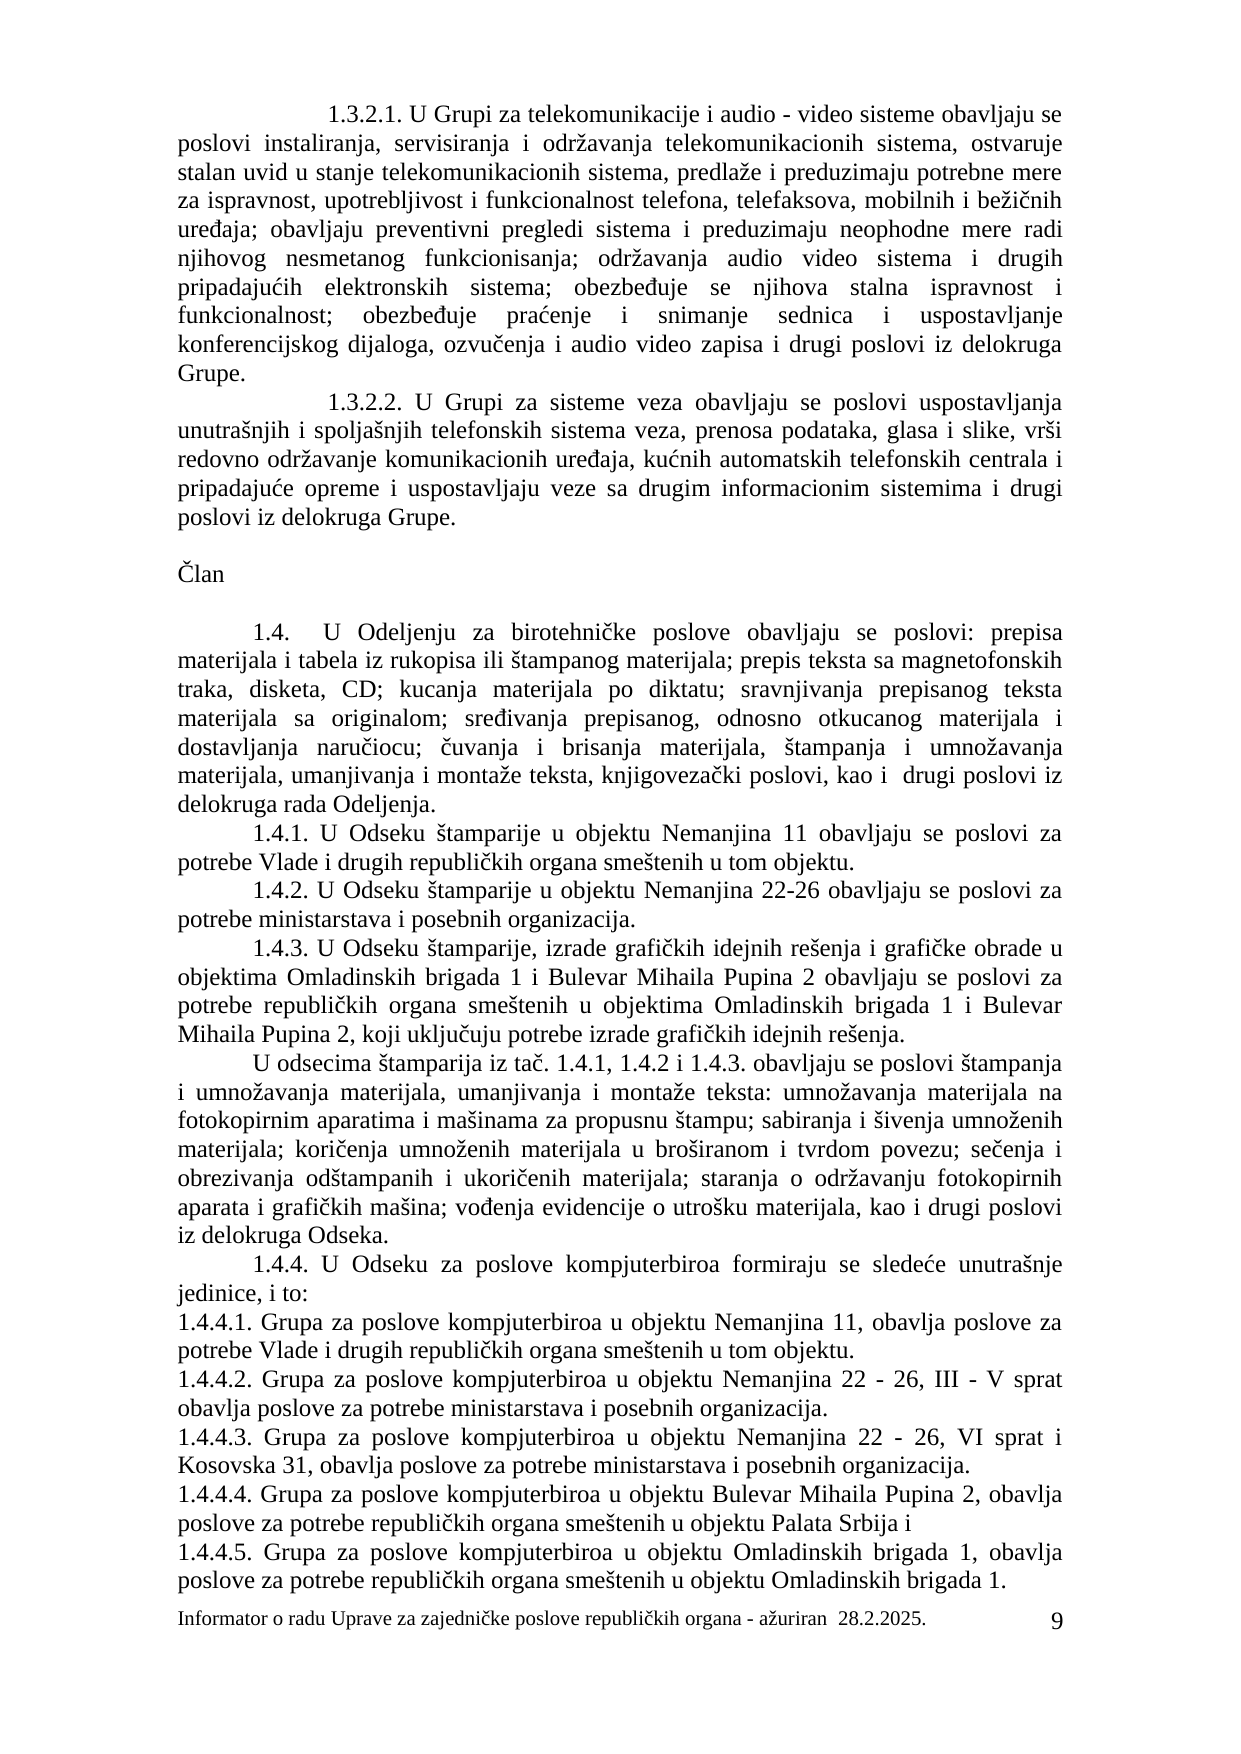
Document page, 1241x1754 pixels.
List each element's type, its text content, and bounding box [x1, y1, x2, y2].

subtitle 1.4.4.2. Grupa za poslove kompjuterbiroa u objektu Nemanjina 22 - 26, III - V sprat obavlja poslove za potrebe ministarstava i posebnih organizacija. [177, 1364, 1063, 1422]
subtitle 1.4.1. U Odseku štamparije u objektu Nemanjina 11 obavljaju se poslovi za potrebe Vlade i drugih republičkih organa smeštenih u tom objektu. [177, 818, 1063, 875]
subtitle 1.3.2.2. U Grupi za sisteme veza obavljaju se poslovi uspostavljanja unutrašnjih i spoljašnjih telefonskih sistema veza, prenosa podataka, glasa i slike, vrši redovno održavanje komunikacionih uređaja, kućnih automatskih telefonskih centrala i pripadajuće opreme i uspostavljaju veze sa drugim informacionim sistemima i drugi poslovi iz delokruga Grupe. [177, 387, 1063, 530]
subtitle 1.4.2. U Odseku štamparije u objektu Nemanjina 22-26 obavljaju se poslovi za potrebe ministarstava i posebnih organizacija. [177, 875, 1063, 933]
subtitle 1.4.4. U Odseku za poslove kompjuterbiroa formiraju se sledeće unutrašnje jedinice, i to: [177, 1249, 1063, 1307]
subtitle U odsecima štamparija iz tač. 1.4.1, 1.4.2 i 1.4.3. obavljaju se poslovi štampanja i umnožavanja materijala, umanjivanja i montaže teksta: umnožavanja materijala na fotokopirnim aparatima i mašinama za propusnu štampu; sabiranja i šivenja umnoženih materijala; koričenja umnoženih materijala u broširanom i tvrdom povezu; sečenja i obrezivanja odštampanih i ukoričenih materijala; staranja o održavanju fotokopirnih aparata i grafičkih mašina; vođenja evidencije o utrošku materijala, kao i drugi poslovi iz delokruga Odseka. [177, 1048, 1063, 1249]
subtitle 1.4.4.5. Grupa za poslove kompjuterbiroa u objektu Omladinskih brigada 1, obavlja poslove za potrebe republičkih organa smeštenih u objektu Omladinskih brigada 1. [177, 1537, 1063, 1594]
subtitle 1.4.3. U Odseku štamparije, izrade grafičkih idejnih rešenja i grafičke obrade u objektima Omladinskih brigada 1 i Bulevar Mihaila Pupina 2 obavljaju se poslovi za potrebe republičkih organa smeštenih u objektima Omladinskih brigada 1 i Bulevar Mihaila Pupina 2, koji uključuju potrebe izrade grafičkih idejnih rešenja. [177, 933, 1063, 1048]
subtitle 1.4. U Odeljenju za birotehničke poslove obavljaju se poslovi: prepisa materijala i tabela iz rukopisa ili štampanog materijala; prepis teksta sa magnetofonskih traka, disketa, CD; kucanja materijala po diktatu; sravnjivanja prepisanog teksta materijala sa originalom; sređivanja prepisanog, odnosno otkucanog materijala i dostavljanja naručiocu; čuvanja i brisanja materijala, štampanja i umnožavanja materijala, umanjivanja i montaže teksta, knjigovezački poslovi, kao i drugi poslovi iz delokruga rada Odeljenja. [177, 617, 1063, 818]
subtitle 1.4.4.3. Grupa za poslove kompjuterbiroa u objektu Nemanjina 22 - 26, VI sprat i Kosovska 31, obavlja poslove za potrebe ministarstava i posebnih organizacija. [177, 1422, 1063, 1479]
subtitle Član [177, 559, 1063, 588]
subtitle 1.4.4.4. Grupa za poslove kompjuterbiroa u objektu Bulevar Mihaila Pupina 2, obavlja poslove za potrebe republičkih organa smeštenih u objektu Palata Srbija i [177, 1479, 1063, 1537]
subtitle 1.3.2.1. U Grupi za telekomunikacije i audio - video sisteme obavljaju se poslovi instaliranja, servisiranja i održavanja telekomunikacionih sistema, ostvaruje stalan uvid u stanje telekomunikacionih sistema, predlaže i preduzimaju potrebne mere za ispravnost, upotrebljivost i funkcionalnost telefona, telefaksova, mobilnih i bežičnih uređaja; obavljaju preventivni pregledi sistema i preduzimaju neophodne mere radi njihovog nesmetanog funkcionisanja; održavanja audio video sistema i drugih pripadajućih elektronskih sistema; obezbeđuje se njihova stalna ispravnost i funkcionalnost; obezbeđuje praćenje i snimanje sednica i uspostavljanje konferencijskog dijaloga, ozvučenja i audio video zapisa i drugi poslovi iz delokruga Grupe. [177, 99, 1063, 387]
subtitle 1.4.4.1. Grupa za poslove kompjuterbiroa u objektu Nemanjina 11, obavlja poslove za potrebe Vlade i drugih republičkih organa smeštenih u tom objektu. [177, 1307, 1063, 1364]
